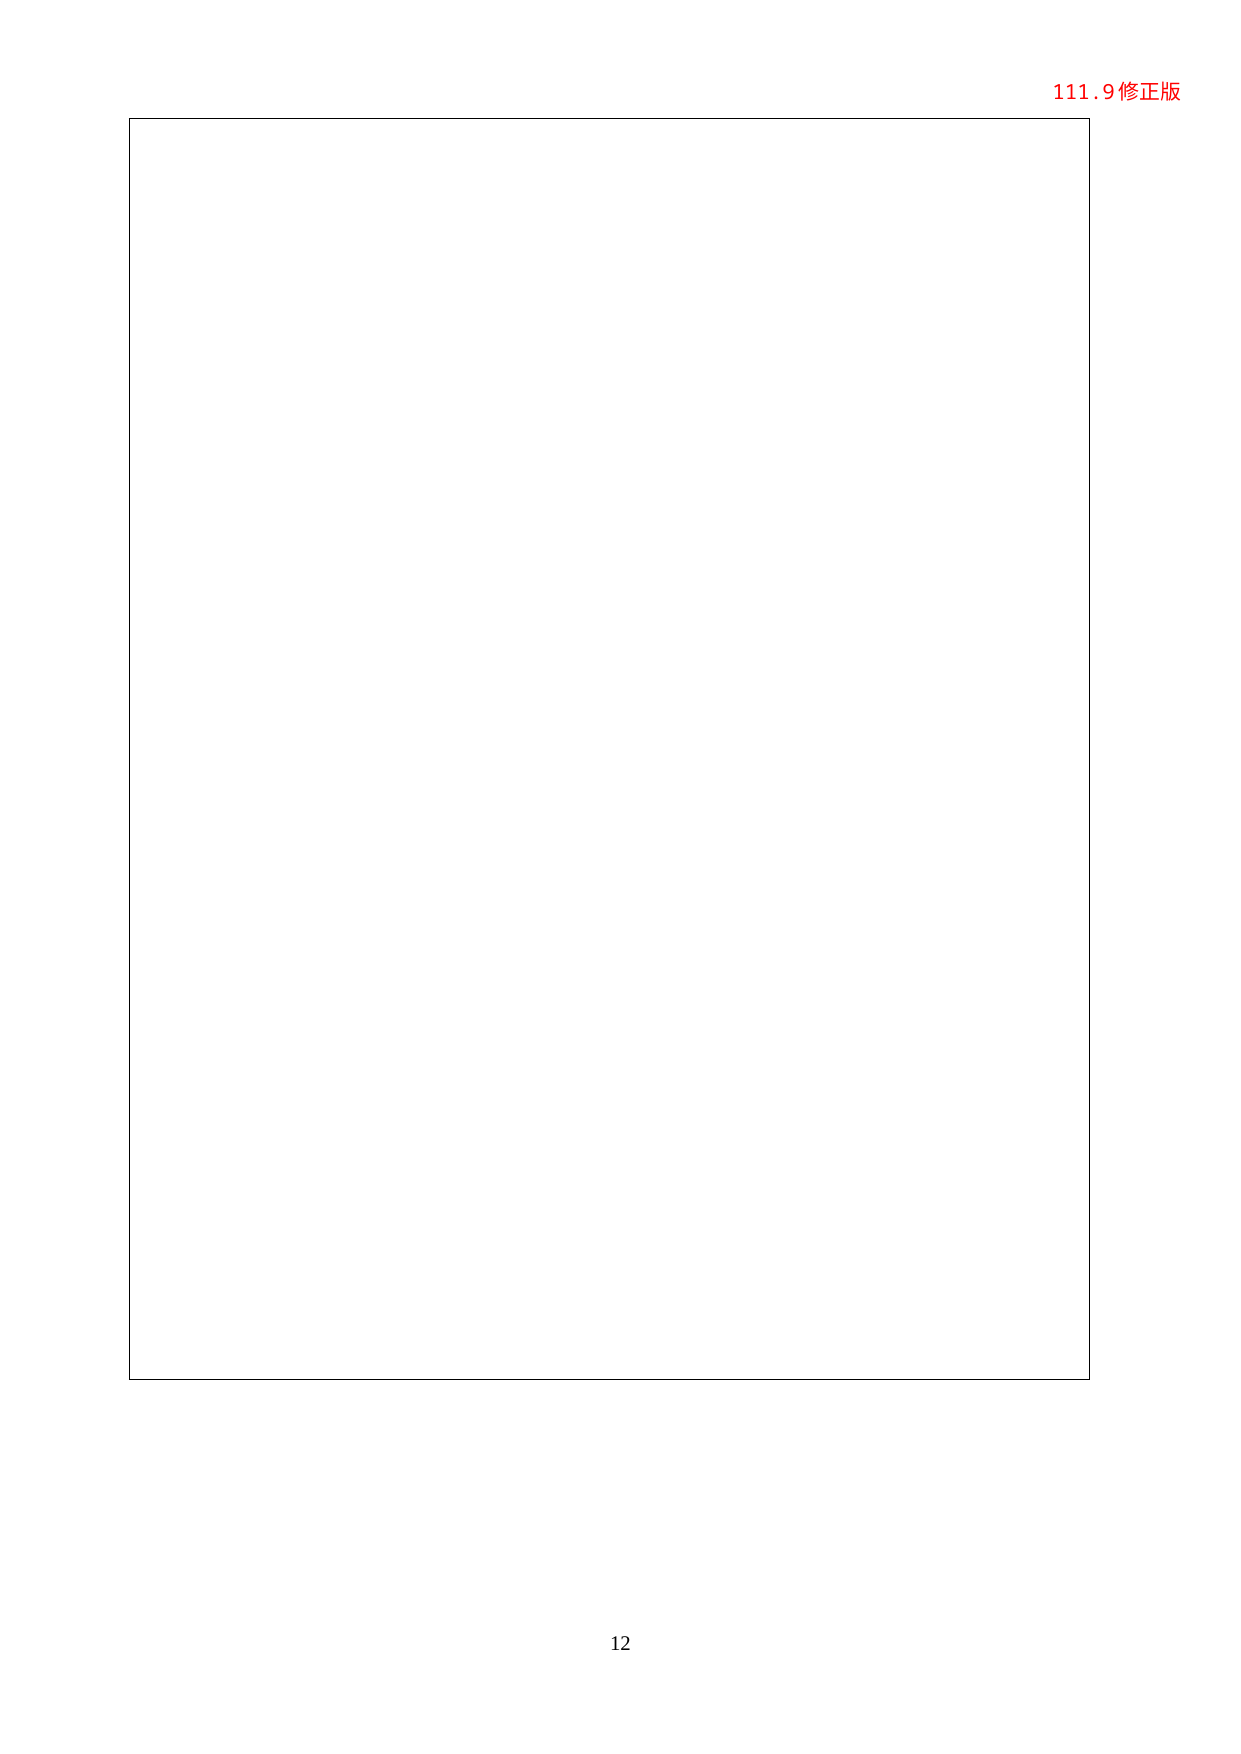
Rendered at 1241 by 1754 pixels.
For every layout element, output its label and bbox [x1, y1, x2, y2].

table_header [130, 119, 1089, 1378]
